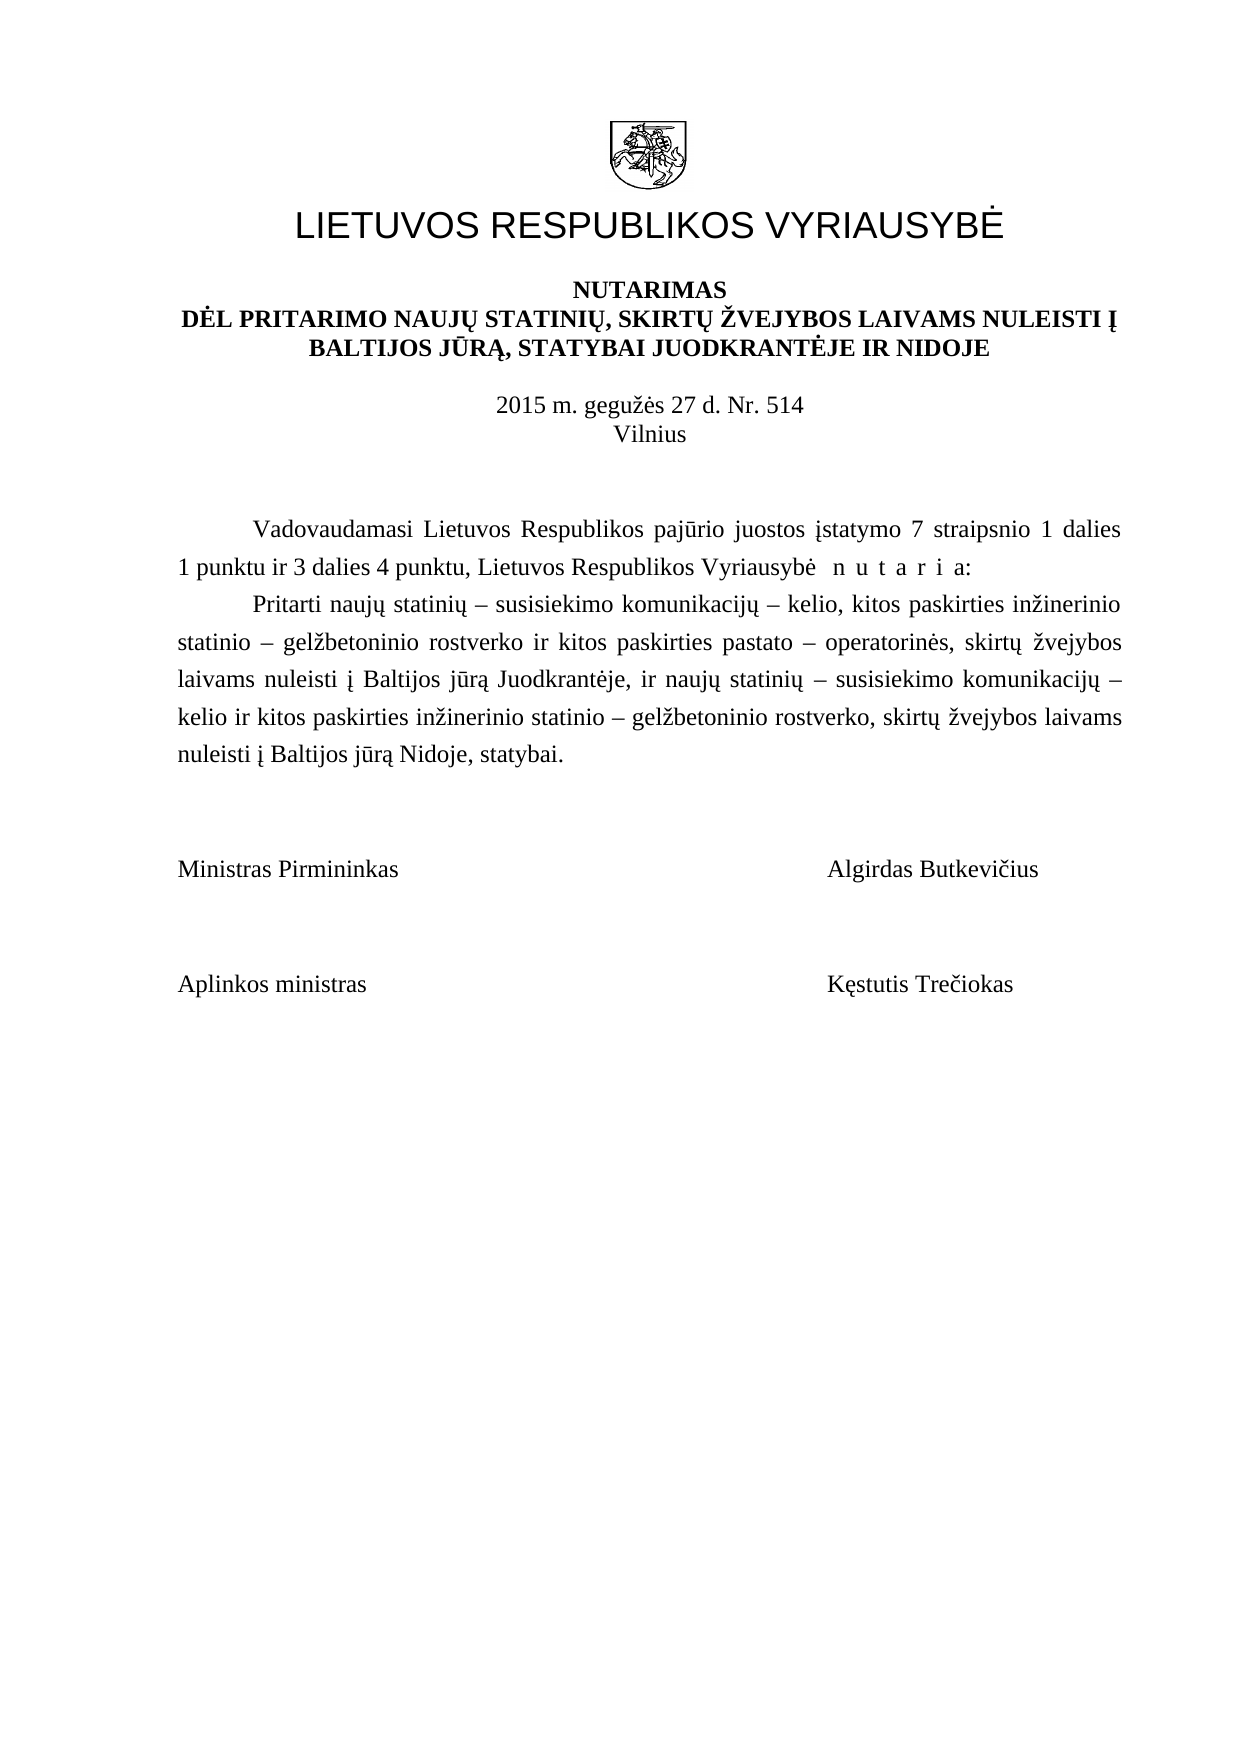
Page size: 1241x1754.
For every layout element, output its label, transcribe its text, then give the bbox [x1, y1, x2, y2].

text 2015 m. gegužės 27 d. Nr. 514 Vilnius [177, 390, 1122, 448]
text Ministras Pirmininkas Algirdas Butkevičius [177, 854, 1122, 883]
text Lietuvos Respublikos Vyriausybė [177, 203, 1122, 247]
text nutarimas [177, 275, 1122, 304]
text Pritarti naujų statinių – susisiekimo komunikacijų – kelio, kitos paskirties inžinerinio statinio – gelžbetoninio rostverko ir kitos paskirties pastato – operatorinės, skirtų žvejybos laivams nuleisti į Baltijos jūrą Juodkrantėje, ir naujų statinių – susisiekimo komunikacijų – kelio ir kitos paskirties inžinerinio statinio – gelžbetoninio rostverko, skirtų žvejybos laivams nuleisti į Baltijos jūrą Nidoje, statybai. [177, 580, 1122, 768]
text Dėl PRITARIMO NAUJŲ STATINIŲ, SKIRTŲ ŽVEJYBOS LAIVAMS NULEISTI Į BALTIJOS JŪRĄ, STATYBAI JUODKRANTĖJE IR NIDOJE [177, 304, 1122, 362]
text Aplinkos ministras Kęstutis Trečiokas [177, 969, 1122, 998]
text Vadovaudamasi Lietuvos Respublikos pajūrio juostos įstatymo 7 straipsnio 1 dalies 1 punktu ir 3 dalies 4 punktu, Lietuvos Respublikos Vyriausybė nutaria: [177, 505, 1122, 580]
